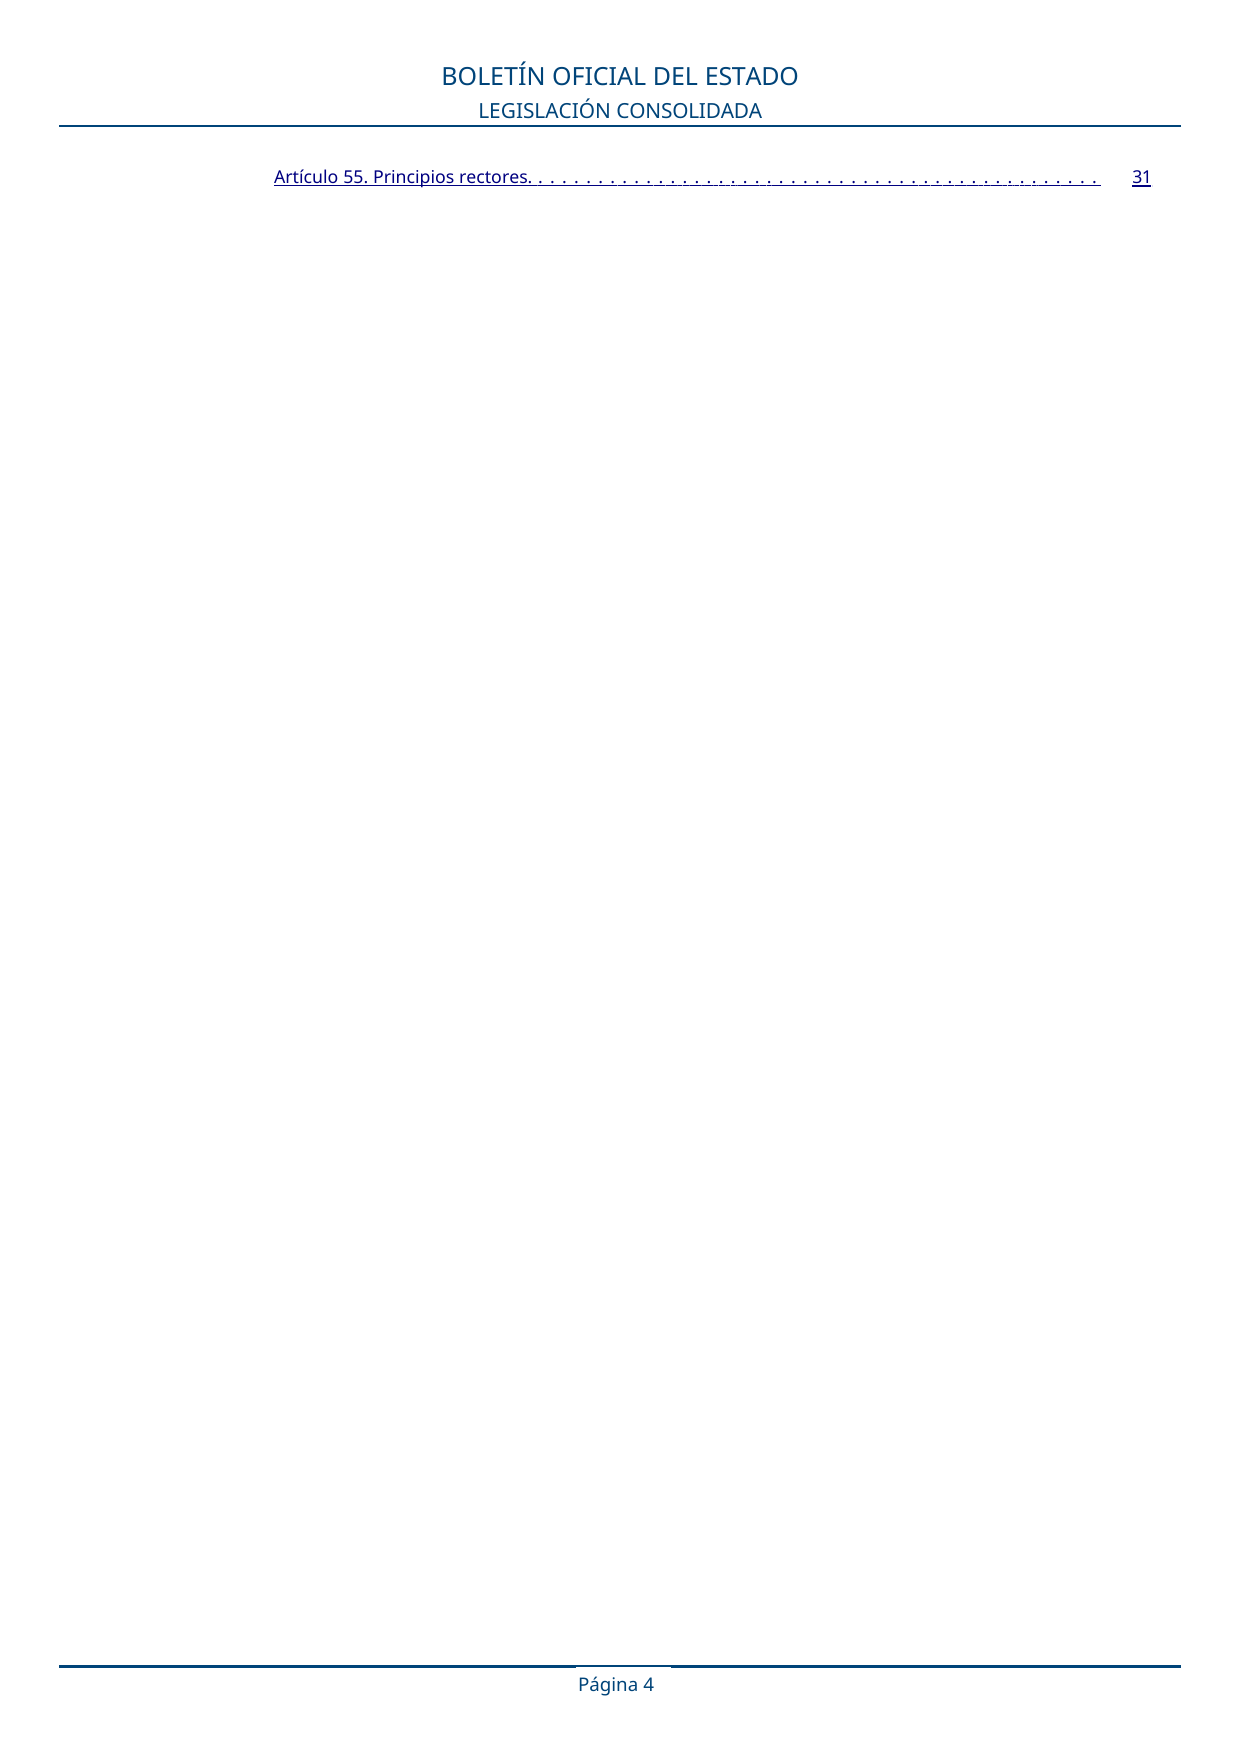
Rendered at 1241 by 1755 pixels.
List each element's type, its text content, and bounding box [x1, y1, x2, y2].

table_cell Artículo 55. Principios rectores. . . . . . . . . . . . . . . . . . . . . . . . . . . . . . . . . . . . . . . . . . . . . . . . [167, 155, 1116, 190]
table_cell 31 [1116, 155, 1157, 190]
